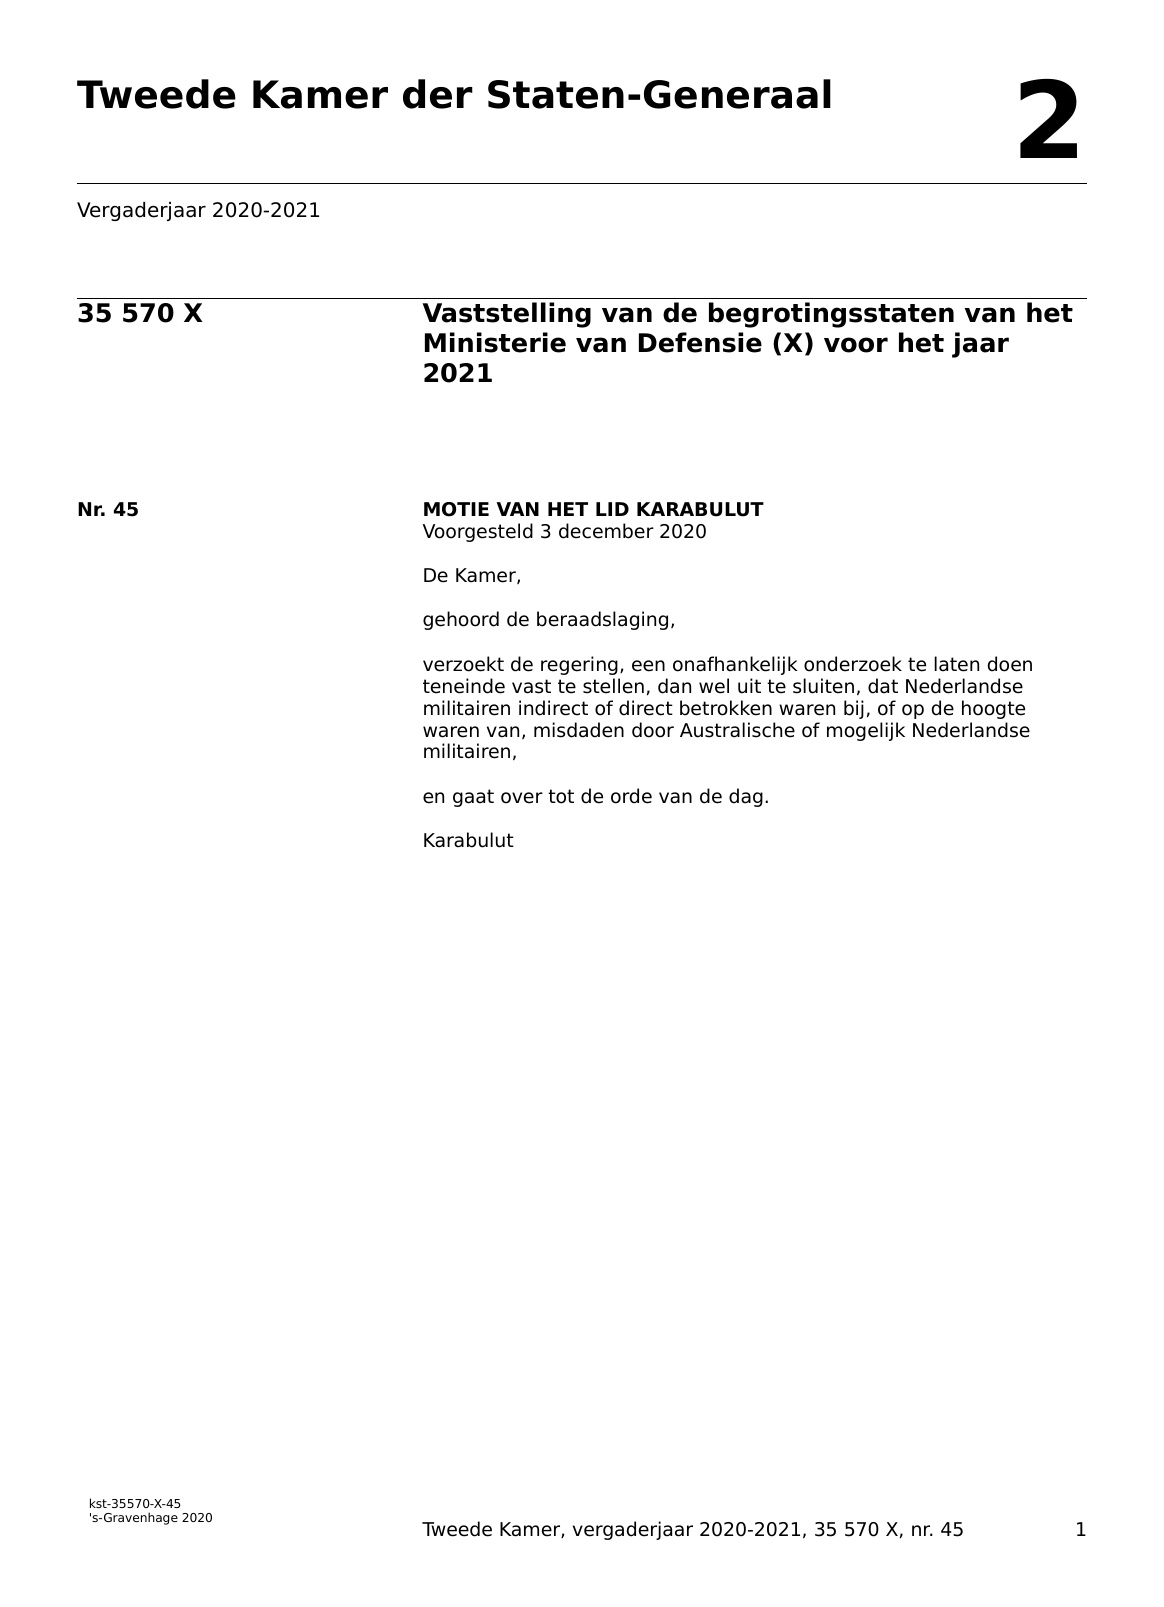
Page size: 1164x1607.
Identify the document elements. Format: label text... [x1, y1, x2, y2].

subtitle Nr. 45 MOTIE VAN HET LID KARABULUT [77, 499, 1087, 521]
table_header 2 [886, 59, 1087, 183]
text gehoord de beraadslaging, [422, 609, 1087, 631]
text De Kamer, [422, 565, 1087, 587]
text verzoekt de regering, een onafhankelijk onderzoek te laten doen teneinde vast te stellen, dan wel uit te sluiten, dat Nederlandse militairen indirect of direct betrokken waren bij, of op de hoogte waren van, misdaden door Australische of mogelijk Nederlandse militairen, [422, 653, 1087, 763]
text Karabulut [422, 830, 1087, 852]
subtitle 35 570 X Vaststelling van de begrotingsstaten van het Ministerie van Defensie (X) voor het jaar 2021 [77, 299, 1087, 388]
text kst-35570-X-45 [88, 1497, 323, 1511]
text Voorgesteld 3 december 2020 [422, 521, 1087, 543]
text en gaat over tot de orde van de dag. [422, 786, 1087, 808]
text 's-Gravenhage 2020 [88, 1511, 323, 1525]
table_cell Vergaderjaar 2020-2021 [77, 184, 1087, 298]
table_header Tweede Kamer der Staten-Generaal [77, 59, 886, 183]
